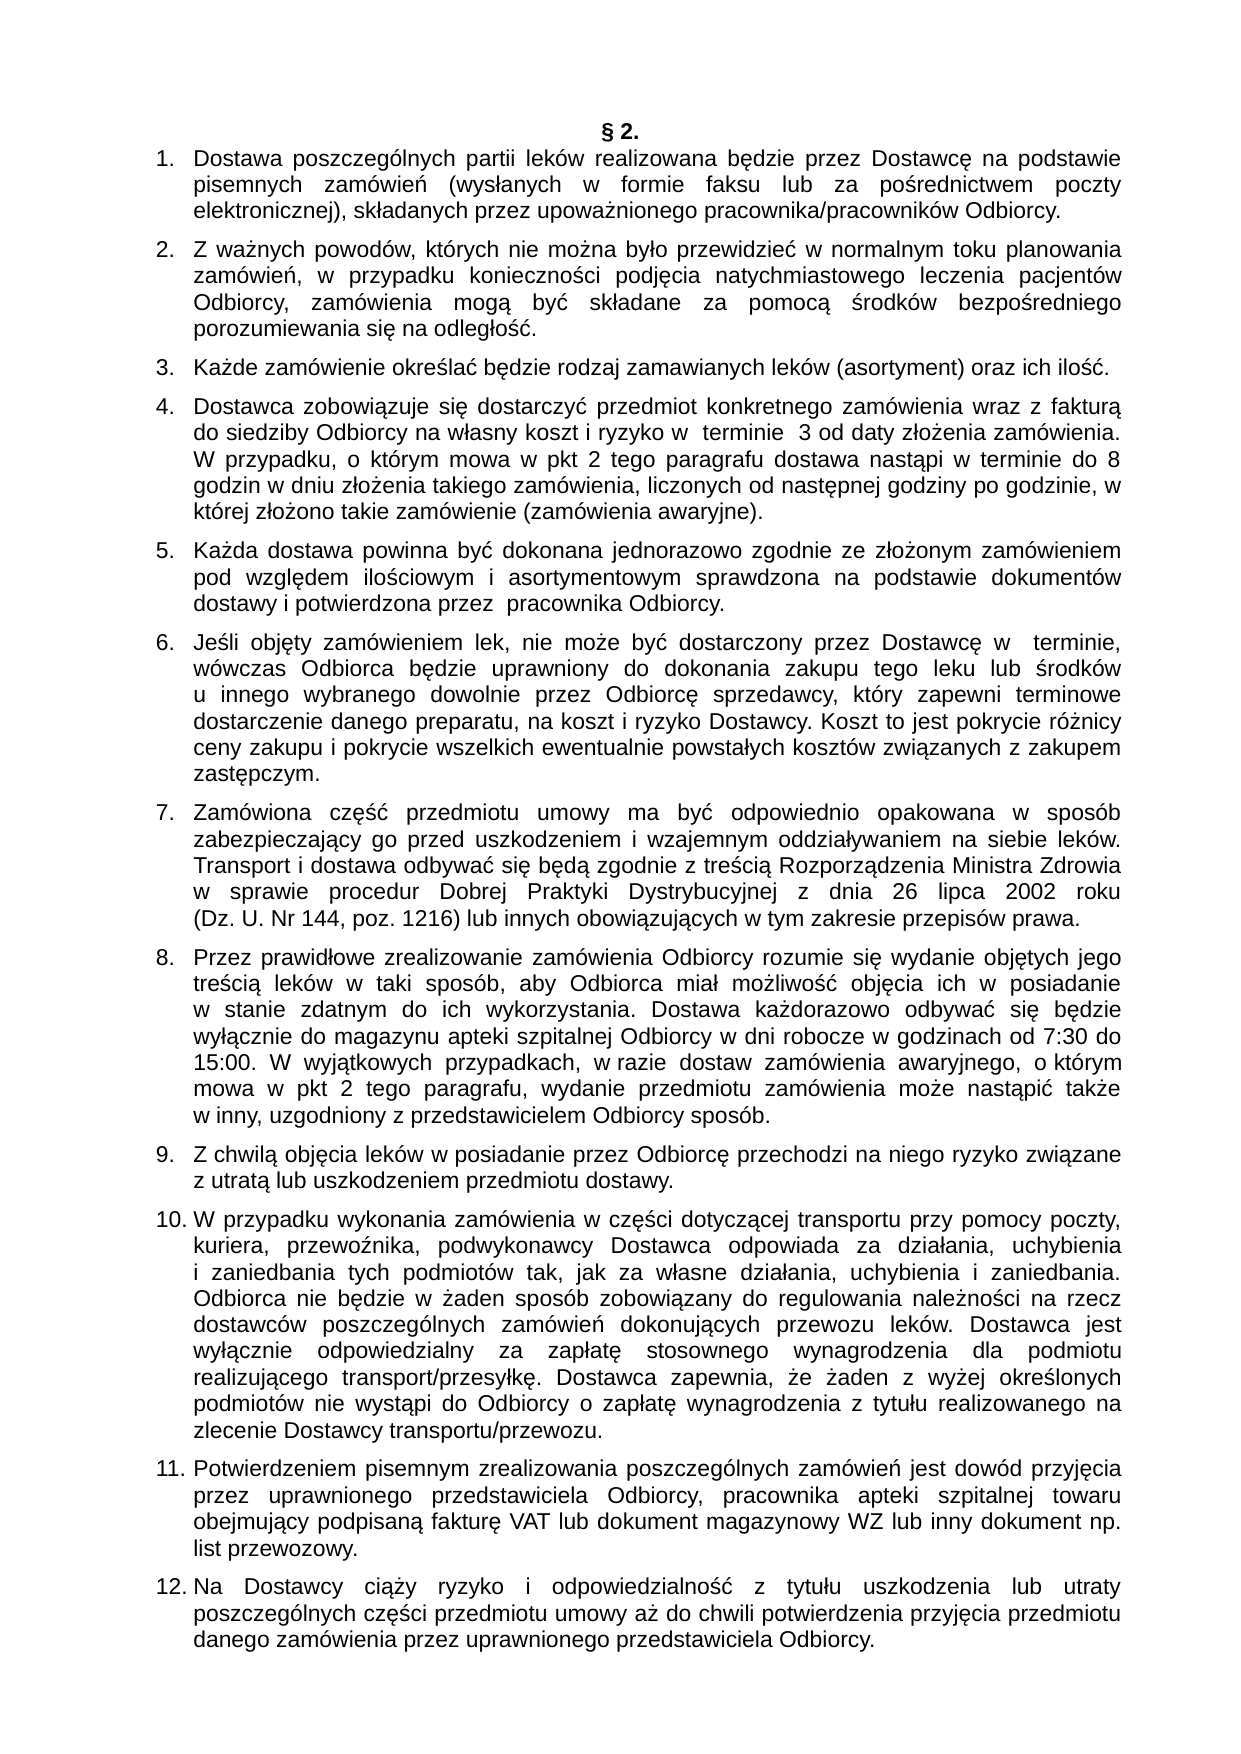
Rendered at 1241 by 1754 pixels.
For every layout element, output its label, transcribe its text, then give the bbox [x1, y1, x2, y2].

list W przypadku wykonania zamówienia w części dotyczącej transportu przy pomocy poczty, kuriera, przewoźnika, podwykonawcy Dostawca odpowiada za działania, uchybienia i zaniedbania tych podmiotów tak, jak za własne działania, uchybienia i zaniedbania. Odbiorca nie będzie w żaden sposób zobowiązany do regulowania należności na rzecz dostawców poszczególnych zamówień dokonujących przewozu leków. Dostawca jest wyłącznie odpowiedzialny za zapłatę stosownego wynagrodzenia dla podmiotu realizującego transport/przesyłkę. Dostawca zapewnia, że żaden z wyżej określonych podmiotów nie wystąpi do Odbiorcy o zapłatę wynagrodzenia z tytułu realizowanego na zlecenie Dostawcy transportu/przewozu. [156, 1206, 1122, 1443]
list Każde zamówienie określać będzie rodzaj zamawianych leków (asortyment) oraz ich ilość. [156, 354, 1122, 380]
list Potwierdzeniem pisemnym zrealizowania poszczególnych zamówień jest dowód przyjęcia przez uprawnionego przedstawiciela Odbiorcy, pracownika apteki szpitalnej towaru obejmujący podpisaną fakturę VAT lub dokument magazynowy WZ lub inny dokument np. list przewozowy. [156, 1455, 1122, 1561]
list Jeśli objęty zamówieniem lek, nie może być dostarczony przez Dostawcę w terminie, wówczas Odbiorca będzie uprawniony do dokonania zakupu tego leku lub środków u innego wybranego dowolnie przez Odbiorcę sprzedawcy, który zapewni terminowe dostarczenie danego preparatu, na koszt i ryzyko Dostawcy. Koszt to jest pokrycie różnicy ceny zakupu i pokrycie wszelkich ewentualnie powstałych kosztów związanych z zakupem zastępczym. [156, 629, 1122, 787]
list Z chwilą objęcia leków w posiadanie przez Odbiorcę przechodzi na niego ryzyko związane z utratą lub uszkodzeniem przedmiotu dostawy. [156, 1141, 1122, 1193]
list Przez prawidłowe zrealizowanie zamówienia Odbiorcy rozumie się wydanie objętych jego treścią leków w taki sposób, aby Odbiorca miał możliwość objęcia ich w posiadanie w stanie zdatnym do ich wykorzystania. Dostawa każdorazowo odbywać się będzie wyłącznie do magazynu apteki szpitalnej Odbiorcy w dni robocze w godzinach od 7:30 do 15:00. W wyjątkowych przypadkach, w razie dostaw zamówienia awaryjnego, o którym mowa w pkt 2 tego paragrafu, wydanie przedmiotu zamówienia może nastąpić także w inny, uzgodniony z przedstawicielem Odbiorcy sposób. [156, 943, 1122, 1128]
list Z ważnych powodów, których nie można było przewidzieć w normalnym toku planowania zamówień, w przypadku konieczności podjęcia natychmiastowego leczenia pacjentów Odbiorcy, zamówienia mogą być składane za pomocą środków bezpośredniego porozumiewania się na odległość. [156, 236, 1122, 341]
text § 2. [118, 118, 1122, 144]
list Na Dostawcy ciąży ryzyko i odpowiedzialność z tytułu uszkodzenia lub utraty poszczególnych części przedmiotu umowy aż do chwili potwierdzenia przyjęcia przedmiotu danego zamówienia przez uprawnionego przedstawiciela Odbiorcy. [156, 1573, 1122, 1652]
list Dostawa poszczególnych partii leków realizowana będzie przez Dostawcę na podstawie pisemnych zamówień (wysłanych w formie faksu lub za pośrednictwem poczty elektronicznej), składanych przez upoważnionego pracownika/pracowników Odbiorcy. [156, 144, 1122, 223]
list Dostawca zobowiązuje się dostarczyć przedmiot konkretnego zamówienia wraz z fakturą do siedziby Odbiorcy na własny koszt i ryzyko w terminie 3 od daty złożenia zamówienia. W przypadku, o którym mowa w pkt 2 tego paragrafu dostawa nastąpi w terminie do 8 godzin w dniu złożenia takiego zamówienia, liczonych od następnej godziny po godzinie, w której złożono takie zamówienie (zamówienia awaryjne). [156, 393, 1122, 524]
list Każda dostawa powinna być dokonana jednorazowo zgodnie ze złożonym zamówieniem pod względem ilościowym i asortymentowym sprawdzona na podstawie dokumentów dostawy i potwierdzona przez pracownika Odbiorcy. [156, 537, 1122, 616]
list Zamówiona część przedmiotu umowy ma być odpowiednio opakowana w sposób zabezpieczający go przed uszkodzeniem i wzajemnym oddziaływaniem na siebie leków. Transport i dostawa odbywać się będą zgodnie z treścią Rozporządzenia Ministra Zdrowia w sprawie procedur Dobrej Praktyki Dystrybucyjnej z dnia 26 lipca 2002 roku (Dz. U. Nr 144, poz. 1216) lub innych obowiązujących w tym zakresie przepisów prawa. [156, 799, 1122, 931]
